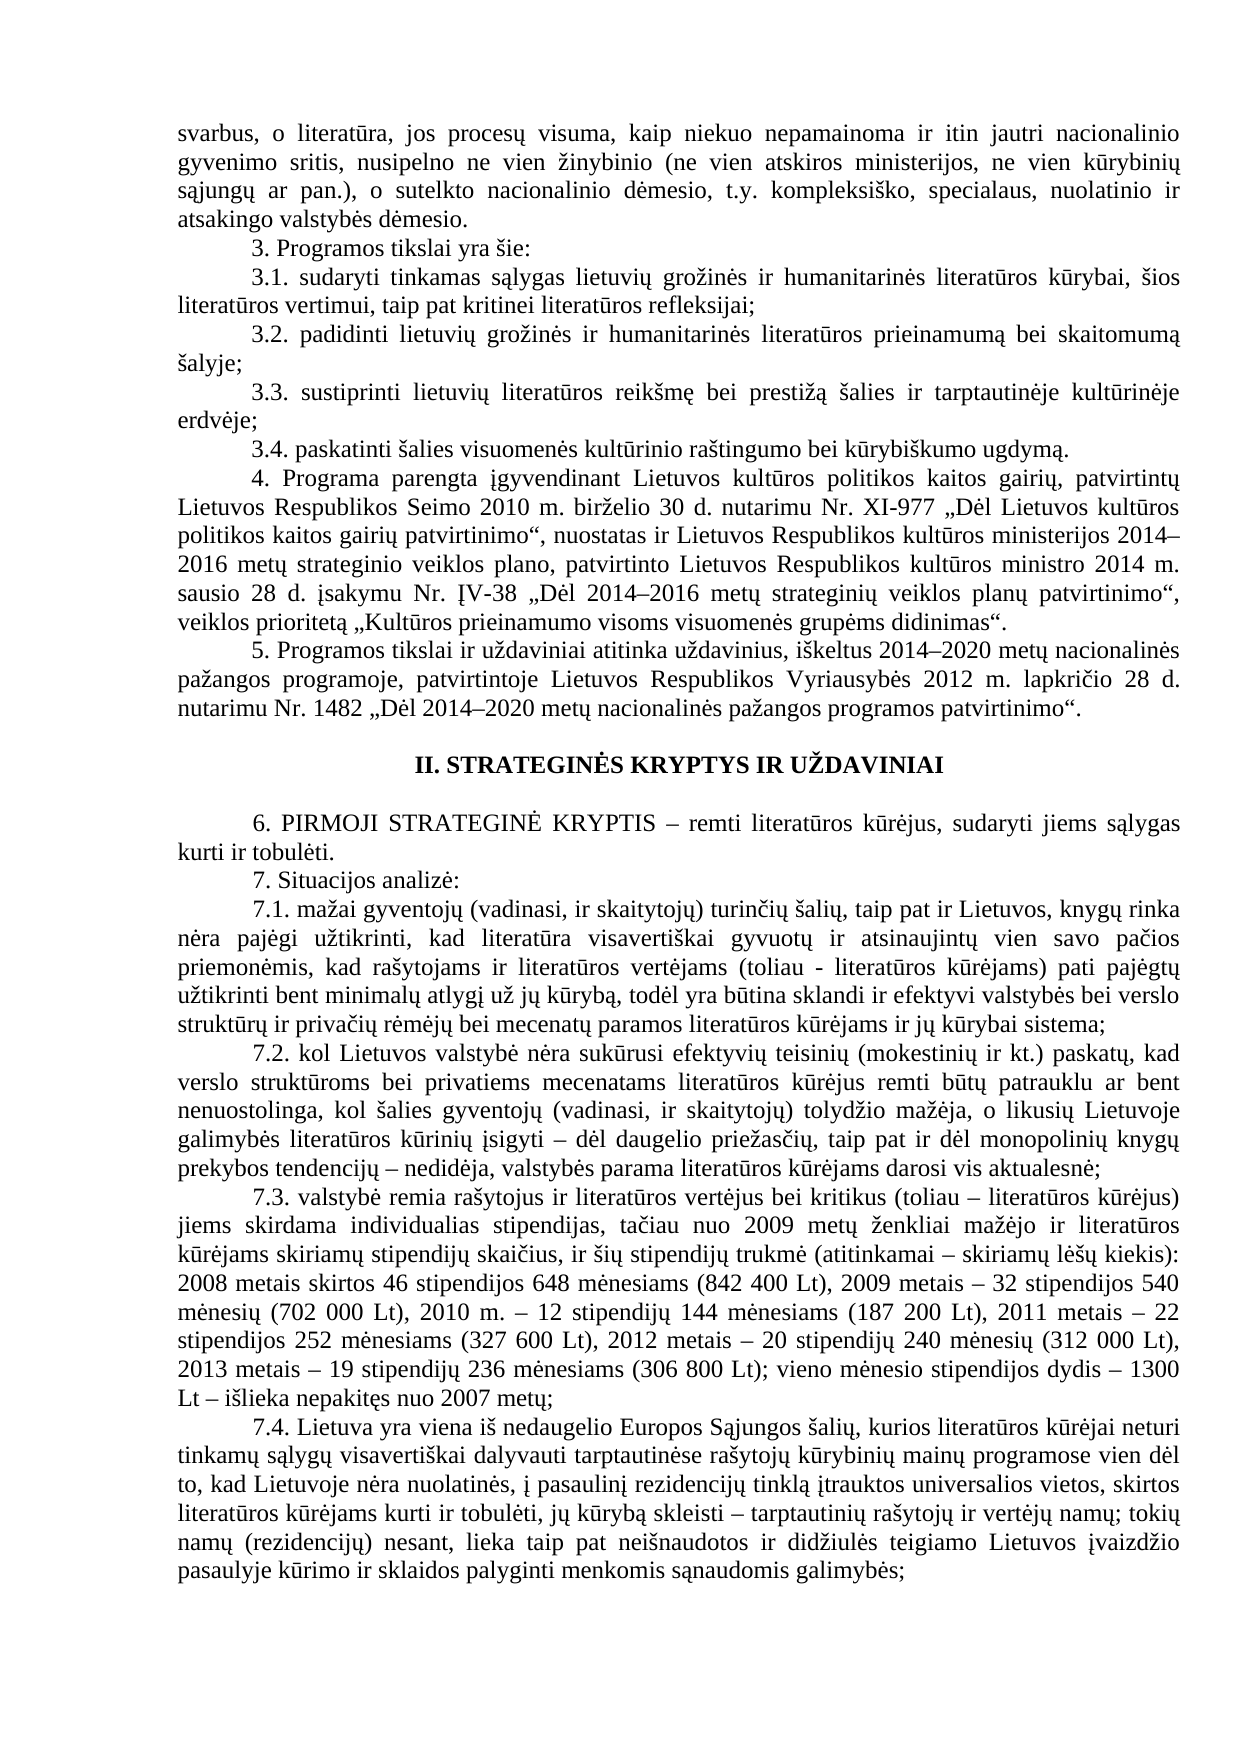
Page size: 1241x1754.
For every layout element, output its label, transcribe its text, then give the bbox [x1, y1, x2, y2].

text 3.3. sustiprinti lietuvių literatūros reikšmę bei prestižą šalies ir tarptautinėje kultūrinėje erdvėje; [177, 377, 1181, 434]
text 3.4. paskatinti šalies visuomenės kultūrinio raštingumo bei kūrybiškumo ugdymą. [177, 434, 1181, 463]
text 3.2. padidinti lietuvių grožinės ir humanitarinės literatūros prieinamumą bei skaitomumą šalyje; [177, 319, 1181, 377]
text 7.4. Lietuva yra viena iš nedaugelio Europos Sąjungos šalių, kurios literatūros kūrėjai neturi tinkamų sąlygų visavertiškai dalyvauti tarptautinėse rašytojų kūrybinių mainų programose vien dėl to, kad Lietuvoje nėra nuolatinės, į pasaulinį rezidencijų tinklą įtrauktos universalios vietos, skirtos literatūros kūrėjams kurti ir tobulėti, jų kūrybą skleisti – tarptautinių rašytojų ir vertėjų namų; tokių namų (rezidencijų) nesant, lieka taip pat neišnaudotos ir didžiulės teigiamo Lietuvos įvaizdžio pasaulyje kūrimo ir sklaidos palyginti menkomis sąnaudomis galimybės; [177, 1412, 1181, 1584]
text svarbus, o literatūra, jos procesų visuma, kaip niekuo nepamainoma ir itin jautri nacionalinio gyvenimo sritis, nusipelno ne vien žinybinio (ne vien atskiros ministerijos, ne vien kūrybinių sąjungų ar pan.), o sutelkto nacionalinio dėmesio, t.y. kompleksiško, specialaus, nuolatinio ir atsakingo valstybės dėmesio. [177, 118, 1181, 233]
text 7.2. kol Lietuvos valstybė nėra sukūrusi efektyvių teisinių (mokestinių ir kt.) paskatų, kad verslo struktūroms bei privatiems mecenatams literatūros kūrėjus remti būtų patrauklu ar bent nenuostolinga, kol šalies gyventojų (vadinasi, ir skaitytojų) tolydžio mažėja, o likusių Lietuvoje galimybės literatūros kūrinių įsigyti – dėl daugelio priežasčių, taip pat ir dėl monopolinių knygų prekybos tendencijų – nedidėja, valstybės parama literatūros kūrėjams darosi vis aktualesnė; [177, 1038, 1181, 1182]
text 7. Situacijos analizė: [177, 866, 1181, 894]
text 4. Programa parengta įgyvendinant Lietuvos kultūros politikos kaitos gairių, patvirtintų Lietuvos Respublikos Seimo 2010 m. birželio 30 d. nutarimu Nr. XI-977 „Dėl Lietuvos kultūros politikos kaitos gairių patvirtinimo“, nuostatas ir Lietuvos Respublikos kultūros ministerijos 2014–2016 metų strateginio veiklos plano, patvirtinto Lietuvos Respublikos kultūros ministro 2014 m. sausio 28 d. įsakymu Nr. ĮV-38 „Dėl 2014–2016 metų strateginių veiklos planų patvirtinimo“, veiklos prioritetą „Kultūros prieinamumo visoms visuomenės grupėms didinimas“. [177, 463, 1181, 636]
text II. STRATEGINĖS KRYPTYS IR UŽDAVINIAI [177, 751, 1181, 779]
text 3.1. sudaryti tinkamas sąlygas lietuvių grožinės ir humanitarinės literatūros kūrybai, šios literatūros vertimui, taip pat kritinei literatūros refleksijai; [177, 262, 1181, 319]
text 6. PIRMOJI STRATEGINĖ KRYPTIS – remti literatūros kūrėjus, sudaryti jiems sąlygas kurti ir tobulėti. [177, 808, 1181, 866]
text 7.1. mažai gyventojų (vadinasi, ir skaitytojų) turinčių šalių, taip pat ir Lietuvos, knygų rinka nėra pajėgi užtikrinti, kad literatūra visavertiškai gyvuotų ir atsinaujintų vien savo pačios priemonėmis, kad rašytojams ir literatūros vertėjams (toliau - literatūros kūrėjams) pati pajėgtų užtikrinti bent minimalų atlygį už jų kūrybą, todėl yra būtina sklandi ir efektyvi valstybės bei verslo struktūrų ir privačių rėmėjų bei mecenatų paramos literatūros kūrėjams ir jų kūrybai sistema; [177, 894, 1181, 1038]
text 7.3. valstybė remia rašytojus ir literatūros vertėjus bei kritikus (toliau – literatūros kūrėjus) jiems skirdama individualias stipendijas, tačiau nuo 2009 metų ženkliai mažėjo ir literatūros kūrėjams skiriamų stipendijų skaičius, ir šių stipendijų trukmė (atitinkamai – skiriamų lėšų kiekis): 2008 metais skirtos 46 stipendijos 648 mėnesiams (842 400 Lt), 2009 metais – 32 stipendijos 540 mėnesių (702 000 Lt), 2010 m. – 12 stipendijų 144 mėnesiams (187 200 Lt), 2011 metais – 22 stipendijos 252 mėnesiams (327 600 Lt), 2012 metais – 20 stipendijų 240 mėnesių (312 000 Lt), 2013 metais – 19 stipendijų 236 mėnesiams (306 800 Lt); vieno mėnesio stipendijos dydis – 1300 Lt – išlieka nepakitęs nuo 2007 metų; [177, 1182, 1181, 1412]
text 5. Programos tikslai ir uždaviniai atitinka uždavinius, iškeltus 2014–2020 metų nacionalinės pažangos programoje, patvirtintoje Lietuvos Respublikos Vyriausybės 2012 m. lapkričio 28 d. nutarimu Nr. 1482 „Dėl 2014–2020 metų nacionalinės pažangos programos patvirtinimo“. [177, 636, 1181, 722]
text 3. Programos tikslai yra šie: [177, 233, 1181, 262]
